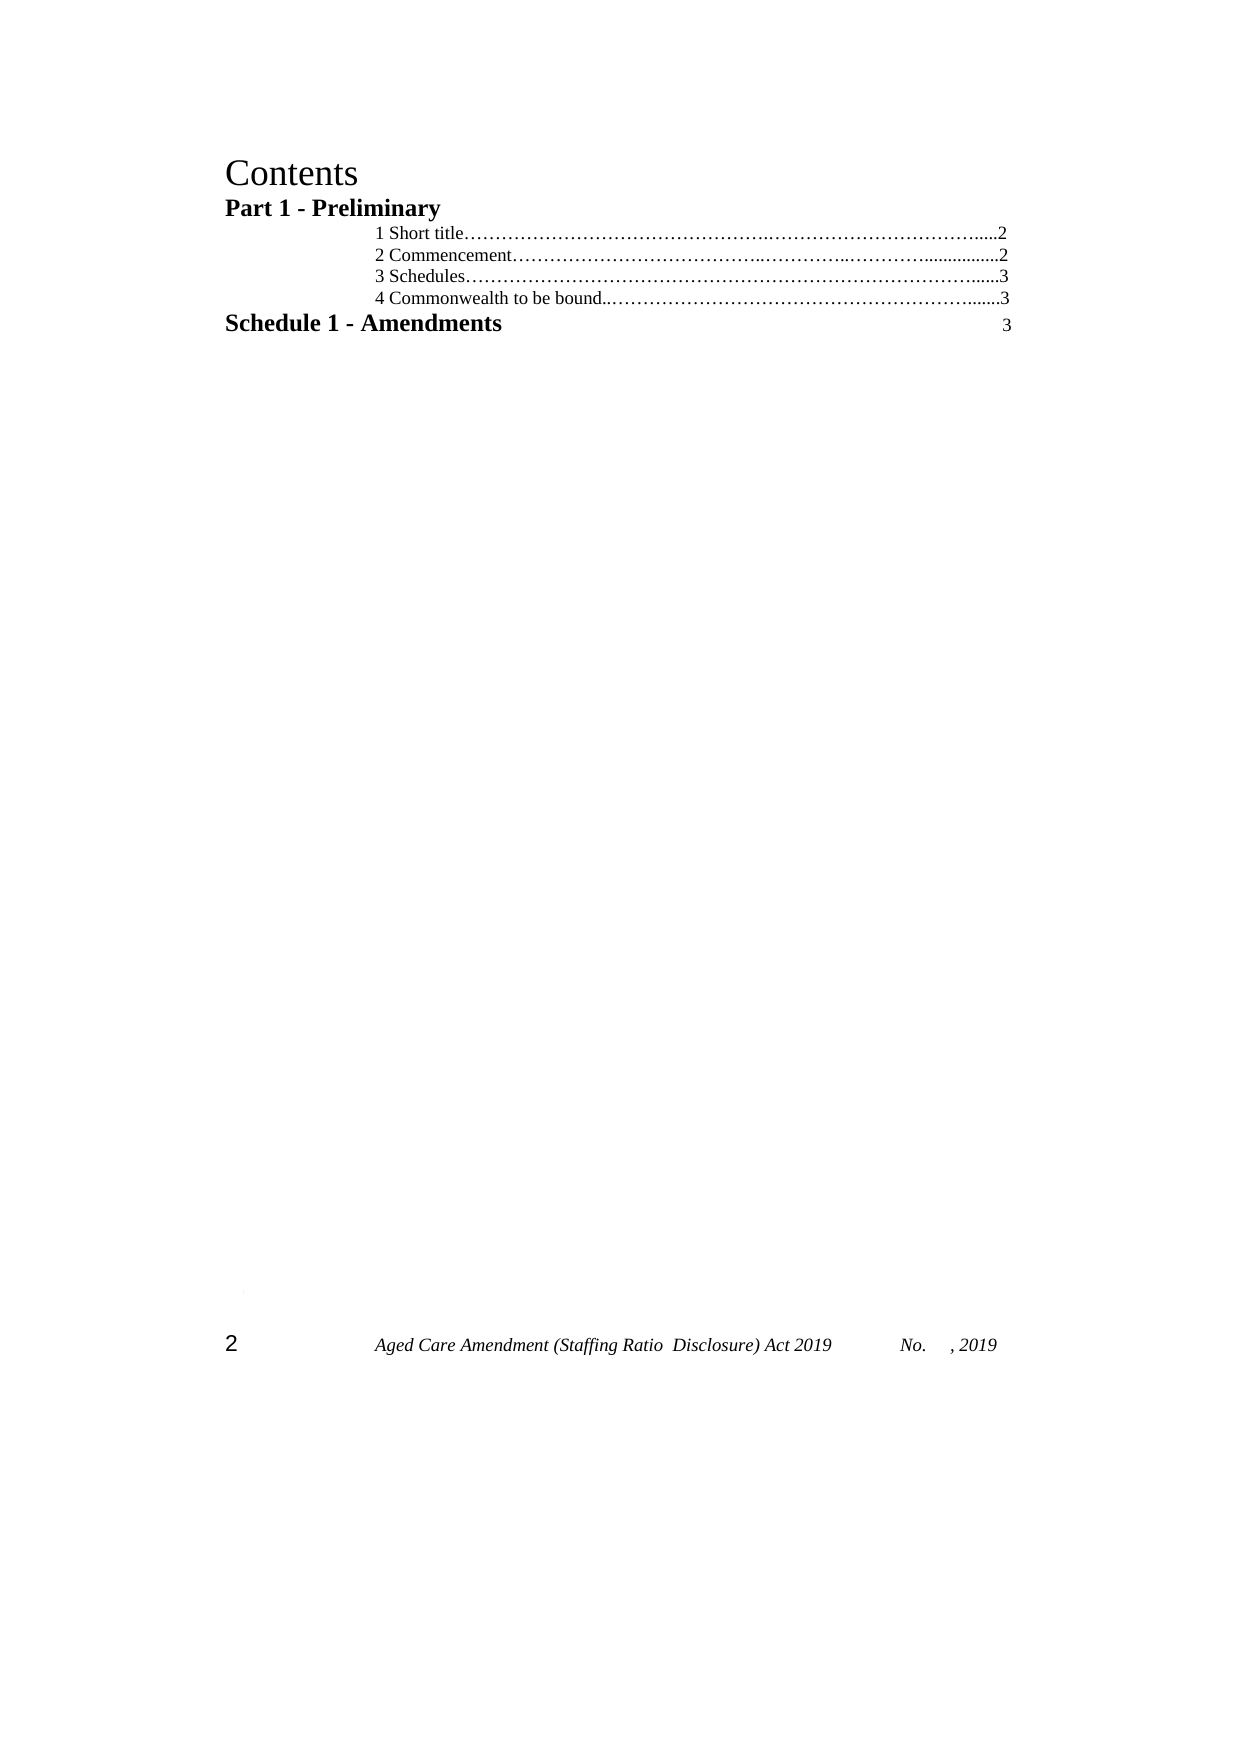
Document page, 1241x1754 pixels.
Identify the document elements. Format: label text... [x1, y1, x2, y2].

text 4 Commonwealth to be bound..………………………………………………….......3 [225, 287, 1015, 308]
text 1 Short title………………………………………….…………………………….....2 [225, 222, 1015, 243]
text 2 Commencement…………………………………..…………..…………................2 [225, 243, 1015, 265]
text Contents [225, 150, 1015, 193]
text Part 1 - Preliminary [225, 193, 1015, 222]
text Schedule 1 - Amendments 3 [225, 308, 1015, 337]
text 3 Schedules………………………………………………………………………......3 [225, 265, 1015, 287]
